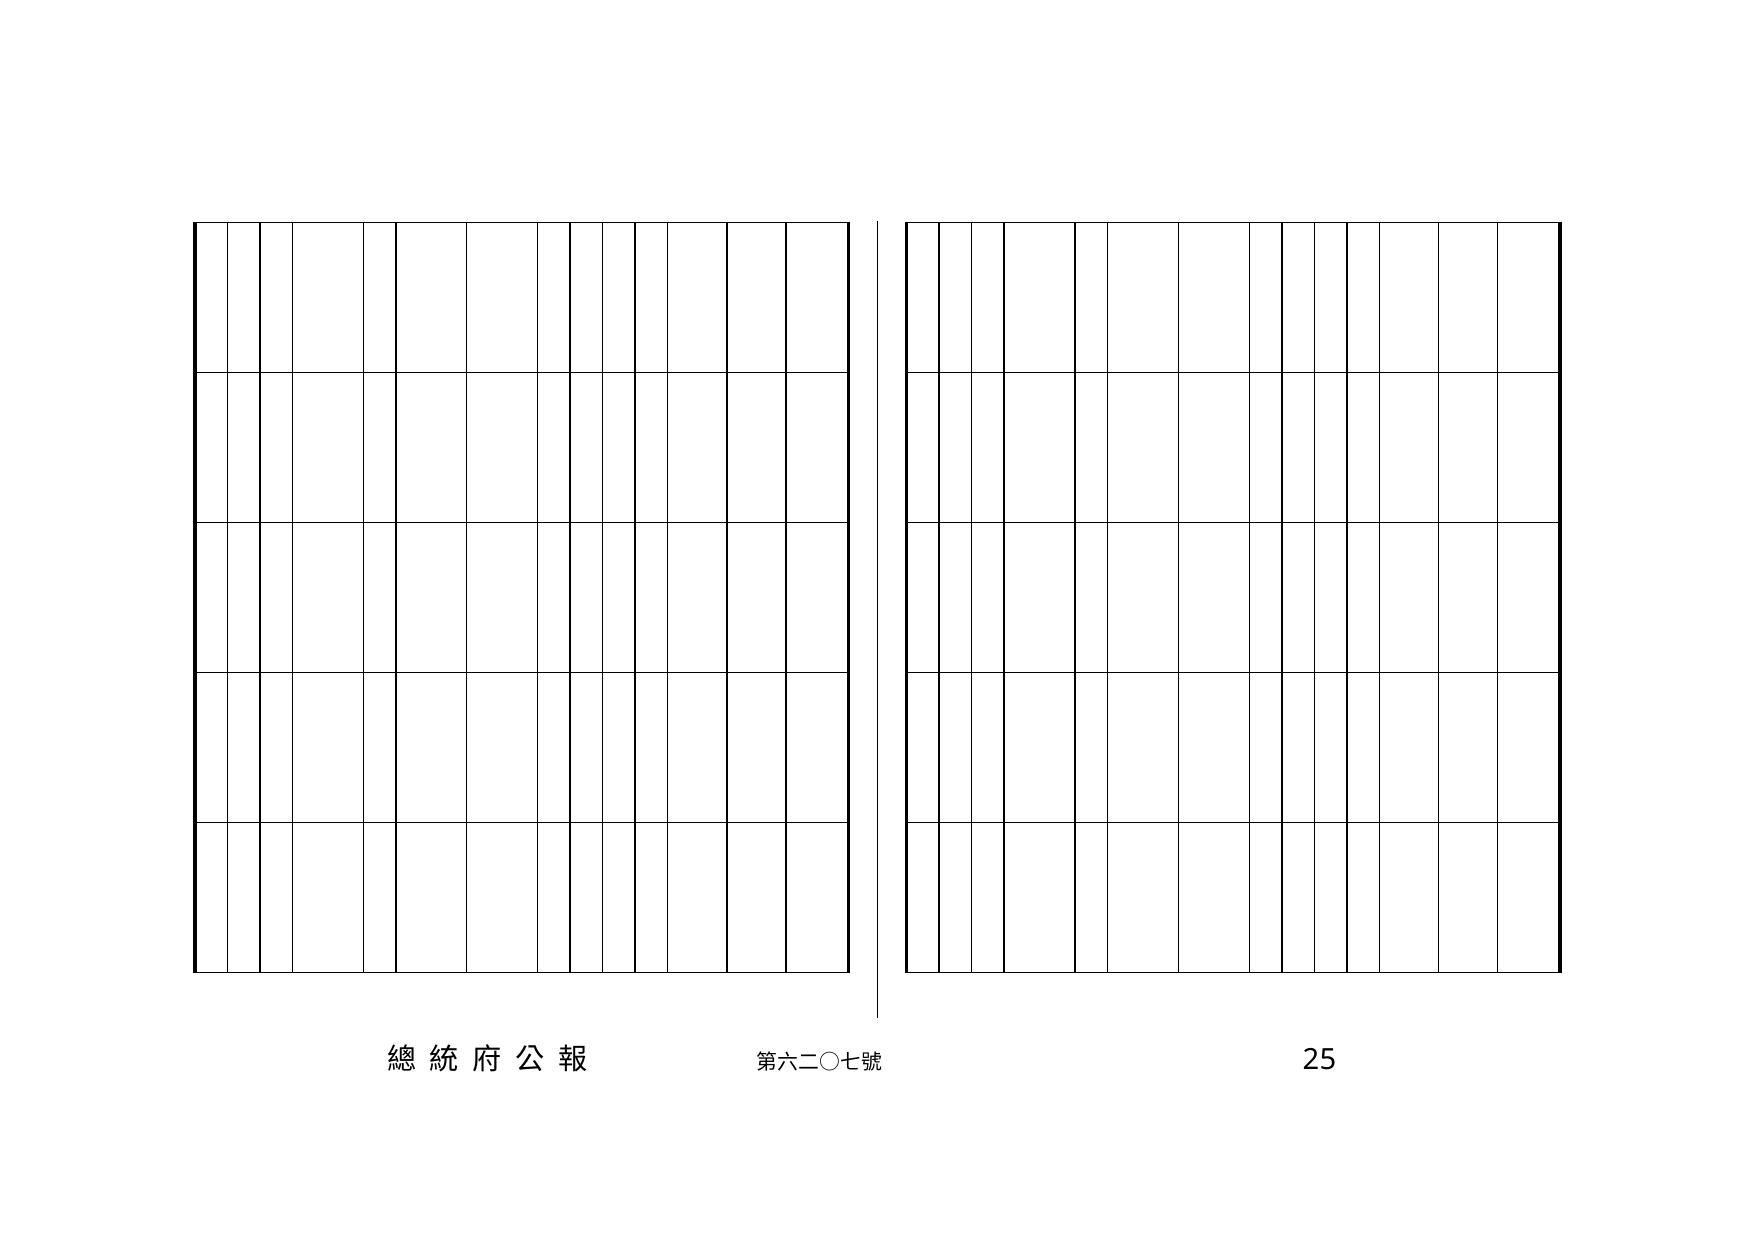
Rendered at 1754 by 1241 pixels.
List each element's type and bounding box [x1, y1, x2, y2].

table_cell [816, 673, 847, 822]
table_cell [1380, 823, 1409, 972]
table_cell [1051, 823, 1074, 972]
table_cell [1283, 223, 1314, 372]
table_cell [908, 673, 938, 822]
table_cell [1283, 373, 1314, 522]
table_cell [697, 223, 726, 372]
table_cell [1202, 673, 1226, 822]
table_cell [697, 373, 726, 522]
table_cell [316, 223, 339, 372]
table_cell [316, 823, 339, 972]
table_cell [443, 223, 466, 372]
table_cell [1226, 523, 1249, 672]
table_cell [697, 823, 726, 972]
table_cell [1250, 223, 1281, 372]
table_cell [728, 523, 756, 672]
table_cell [728, 673, 756, 822]
table_cell [816, 823, 847, 972]
table_cell [571, 823, 602, 972]
table_cell [636, 823, 667, 972]
table_cell [1498, 223, 1527, 372]
table_cell [908, 823, 938, 972]
table_cell [636, 223, 667, 372]
table_cell [443, 523, 466, 672]
table_cell [1076, 673, 1107, 822]
table_cell [668, 523, 697, 672]
table_cell [467, 673, 490, 822]
table_cell [1315, 373, 1346, 522]
table_cell [756, 223, 785, 372]
table_cell [571, 673, 602, 822]
table_cell [293, 373, 316, 522]
table_cell [1202, 823, 1226, 972]
table_cell [228, 673, 259, 822]
table_cell [972, 823, 1003, 972]
table_cell [603, 673, 634, 822]
table_cell [340, 373, 363, 522]
table_cell [1409, 823, 1438, 972]
table_cell [1051, 523, 1074, 672]
table_cell [972, 523, 1003, 672]
table_cell [908, 223, 938, 372]
table_cell [1527, 373, 1558, 522]
table_cell [340, 823, 363, 972]
table_cell [467, 523, 490, 672]
table_cell [364, 373, 395, 522]
table_cell [1131, 523, 1155, 672]
table_cell [940, 523, 971, 672]
table_cell [1498, 673, 1527, 822]
table_cell [364, 673, 395, 822]
table_cell [972, 223, 1003, 372]
table_cell [490, 223, 514, 372]
table_cell [1250, 373, 1281, 522]
table_cell [1028, 373, 1051, 522]
table_cell [1131, 223, 1155, 372]
table_cell [419, 523, 443, 672]
table_cell [1498, 373, 1527, 522]
table_cell [1028, 823, 1051, 972]
table_cell [1179, 523, 1202, 672]
table_cell [1005, 373, 1028, 522]
table_cell [1051, 673, 1074, 822]
table_cell [197, 223, 227, 372]
table_cell [1439, 523, 1468, 672]
table_cell [1498, 823, 1527, 972]
table_cell [940, 673, 971, 822]
table_cell [490, 523, 514, 672]
table_cell [293, 223, 316, 372]
table_cell [603, 373, 634, 522]
table_cell [1380, 223, 1409, 372]
table_cell [940, 373, 971, 522]
table_cell [1005, 223, 1028, 372]
table_cell [364, 823, 395, 972]
table_cell [1108, 823, 1131, 972]
table_cell [261, 673, 292, 822]
table_cell [1527, 673, 1558, 822]
table_cell [668, 673, 697, 822]
table_cell [340, 673, 363, 822]
table_cell [603, 523, 634, 672]
table_cell [1315, 223, 1346, 372]
table_cell [1439, 823, 1468, 972]
table_cell [972, 373, 1003, 522]
table_cell [1380, 673, 1409, 822]
table_cell [1226, 373, 1249, 522]
table_cell [443, 373, 466, 522]
table_cell [940, 223, 971, 372]
table_cell [571, 373, 602, 522]
table_cell [397, 223, 419, 372]
table_cell [1250, 523, 1281, 672]
table_cell [1348, 523, 1379, 672]
table_cell [1409, 523, 1438, 672]
table_cell [1348, 673, 1379, 822]
table_cell [293, 673, 316, 822]
table_cell [1155, 823, 1178, 972]
table_cell [816, 373, 847, 522]
table_cell [1468, 223, 1497, 372]
table_cell [364, 223, 395, 372]
table_cell [908, 523, 938, 672]
table_cell [1527, 523, 1558, 672]
table_cell [1028, 673, 1051, 822]
table_cell [490, 373, 514, 522]
table_cell [364, 523, 395, 672]
table_cell [197, 373, 227, 522]
table_cell [228, 223, 259, 372]
table_cell [228, 373, 259, 522]
table_cell [1202, 373, 1226, 522]
table_cell [1076, 223, 1107, 372]
table_cell [728, 823, 756, 972]
table_cell [1202, 523, 1226, 672]
table_cell [1226, 823, 1249, 972]
table_cell [467, 223, 490, 372]
table_cell [1076, 523, 1107, 672]
table_cell [636, 373, 667, 522]
table_cell [316, 523, 339, 672]
table_cell [538, 523, 569, 672]
table_cell [443, 823, 466, 972]
table_cell [467, 823, 490, 972]
table_cell [1409, 373, 1438, 522]
table_cell [316, 673, 339, 822]
table_cell [756, 823, 785, 972]
table_cell [1468, 673, 1497, 822]
table_cell [538, 373, 569, 522]
table_cell [1380, 523, 1409, 672]
table_cell [571, 223, 602, 372]
table_cell [490, 823, 514, 972]
table_cell [197, 673, 227, 822]
table_cell [261, 373, 292, 522]
table_cell [293, 823, 316, 972]
table_cell [293, 523, 316, 672]
table_cell [1409, 673, 1438, 822]
table_cell [1348, 373, 1379, 522]
table_cell [316, 373, 339, 522]
table_cell [1179, 823, 1202, 972]
table_cell [397, 373, 419, 522]
table_cell [1202, 223, 1226, 372]
table_cell [1439, 223, 1468, 372]
table_cell [397, 823, 419, 972]
table_cell [1131, 373, 1155, 522]
table_cell [1131, 673, 1155, 822]
table_cell [419, 823, 443, 972]
table_cell [1076, 373, 1107, 522]
table_cell [1131, 823, 1155, 972]
table_cell [787, 223, 816, 372]
table_cell [1283, 823, 1314, 972]
table_cell [1527, 823, 1558, 972]
table_cell [514, 673, 537, 822]
table_cell [728, 223, 756, 372]
table_cell [261, 223, 292, 372]
table_cell [261, 823, 292, 972]
table_cell [787, 823, 816, 972]
table_cell [1439, 673, 1468, 822]
table_cell [816, 223, 847, 372]
table_cell [490, 673, 514, 822]
table_cell [636, 523, 667, 672]
table_cell [756, 673, 785, 822]
table_cell [419, 223, 443, 372]
table_cell [1283, 523, 1314, 672]
table_cell [443, 673, 466, 822]
table_cell [514, 523, 537, 672]
table_cell [397, 523, 419, 672]
table_cell [1439, 373, 1468, 522]
table_cell [940, 823, 971, 972]
table_cell [787, 373, 816, 522]
table_cell [1226, 673, 1249, 822]
table_cell [1250, 673, 1281, 822]
table_cell [1028, 523, 1051, 672]
table_cell [1005, 823, 1028, 972]
table_cell [1315, 673, 1346, 822]
table_cell [1108, 673, 1131, 822]
table_cell [340, 223, 363, 372]
table_cell [1076, 823, 1107, 972]
table_cell [1348, 223, 1379, 372]
table_cell [467, 373, 490, 522]
table_cell [1179, 223, 1202, 372]
table_cell [514, 223, 537, 372]
table_cell [1498, 523, 1527, 672]
table_cell [1155, 673, 1178, 822]
table_cell [1179, 673, 1202, 822]
table_cell [1155, 523, 1178, 672]
table_cell [603, 223, 634, 372]
table_cell [1226, 223, 1249, 372]
table_cell [538, 223, 569, 372]
table_cell [1315, 823, 1346, 972]
table_cell [697, 673, 726, 822]
table_cell [1468, 523, 1497, 672]
table_cell [197, 823, 227, 972]
table_cell [1409, 223, 1438, 372]
table_cell [1028, 223, 1051, 372]
table_cell [514, 823, 537, 972]
table_cell [538, 823, 569, 972]
table_cell [728, 373, 756, 522]
table_cell [636, 673, 667, 822]
table_cell [197, 523, 227, 672]
table_cell [340, 523, 363, 672]
table_cell [1051, 223, 1074, 372]
table_cell [1250, 823, 1281, 972]
table_cell [261, 523, 292, 672]
table_cell [1108, 373, 1131, 522]
table_cell [1155, 223, 1178, 372]
table_cell [228, 823, 259, 972]
table_cell [1283, 673, 1314, 822]
table_cell [668, 223, 697, 372]
table_cell [972, 673, 1003, 822]
table_cell [1051, 373, 1074, 522]
table_cell [816, 523, 847, 672]
table_cell [228, 523, 259, 672]
table_cell [514, 373, 537, 522]
table_cell [697, 523, 726, 672]
table_cell [908, 373, 938, 522]
table_cell [1348, 823, 1379, 972]
table_cell [1468, 373, 1497, 522]
table_cell [419, 373, 443, 522]
table_cell [1005, 673, 1028, 822]
table_cell [571, 523, 602, 672]
table_cell [1315, 523, 1346, 672]
table_cell [1108, 523, 1131, 672]
table_cell [1468, 823, 1497, 972]
table_cell [1527, 223, 1558, 372]
table_cell [419, 673, 443, 822]
table_cell [668, 373, 697, 522]
table_cell [756, 523, 785, 672]
table_cell [668, 823, 697, 972]
table_cell [1155, 373, 1178, 522]
table_cell [1108, 223, 1131, 372]
table_cell [397, 673, 419, 822]
table_cell [1179, 373, 1202, 522]
table_cell [538, 673, 569, 822]
table_cell [787, 673, 816, 822]
table_cell [756, 373, 785, 522]
table_cell [1380, 373, 1409, 522]
table_cell [1005, 523, 1028, 672]
table_cell [787, 523, 816, 672]
table_cell [603, 823, 634, 972]
